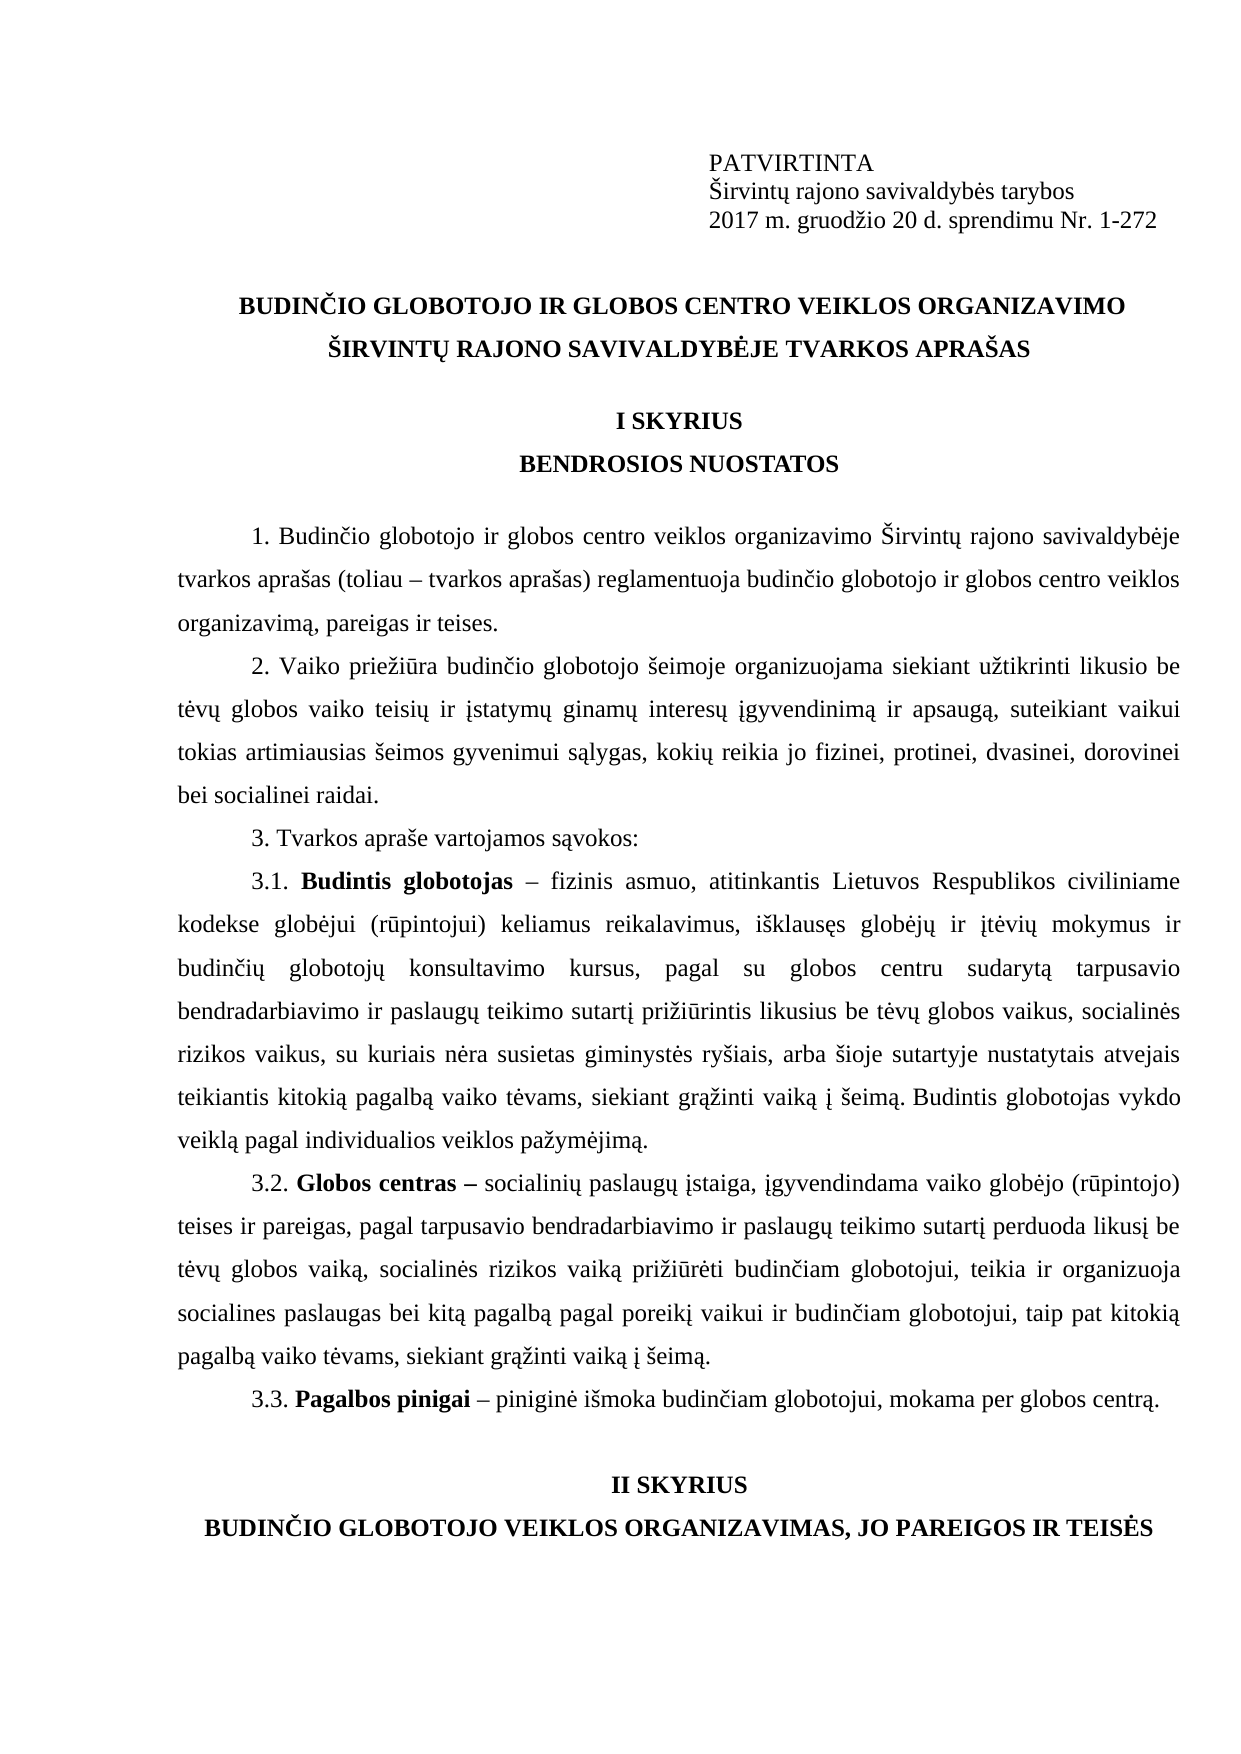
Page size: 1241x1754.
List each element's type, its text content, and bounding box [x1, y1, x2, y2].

text 3.3. Pagalbos pinigai – piniginė išmoka budinčiam globotojui, mokama per globos centrą. [177, 1384, 1181, 1413]
text 3.2. Globos centras – socialinių paslaugų įstaiga, įgyvendindama vaiko globėjo (rūpintojo) teises ir pareigas, pagal tarpusavio bendradarbiavimo ir paslaugų teikimo sutartį perduoda likusį be tėvų globos vaiką, socialinės rizikos vaiką prižiūrėti budinčiam globotojui, teikia ir organizuoja socialines paslaugas bei kitą pagalbą pagal poreikį vaikui ir budinčiam globotojui, taip pat kitokią pagalbą vaiko tėvams, siekiant grąžinti vaiką į šeimą. [177, 1168, 1181, 1369]
text 2017 m. gruodžio 20 d. sprendimu Nr. 1-272 [709, 205, 1181, 234]
text BUDINČIO GLOBOTOJO ir globos centro VEIKLOS ORGANIZAVIMO ŠIRVINTŲ RAJONO SAVIVALDYBĖJE TVARKOS APRAŠAS [177, 291, 1181, 363]
text 1. Budinčio globotojo ir globos centro veiklos organizavimo Širvintų rajono savivaldybėje tvarkos aprašas (toliau – tvarkos aprašas) reglamentuoja budinčio globotojo ir globos centro veiklos organizavimą, pareigas ir teises. [177, 521, 1181, 636]
text 3. Tvarkos apraše vartojamos sąvokos: [177, 823, 1181, 852]
text Širvintų rajono savivaldybės tarybos [709, 176, 1181, 205]
text 3.1. Budintis globotojas – fizinis asmuo, atitinkantis Lietuvos Respublikos civiliniame kodekse globėjui (rūpintojui) keliamus reikalavimus, išklausęs globėjų ir įtėvių mokymus ir budinčių globotojų konsultavimo kursus, pagal su globos centru sudarytą tarpusavio bendradarbiavimo ir paslaugų teikimo sutartį prižiūrintis likusius be tėvų globos vaikus, socialinės rizikos vaikus, su kuriais nėra susietas giminystės ryšiais, arba šioje sutartyje nustatytais atvejais teikiantis kitokią pagalbą vaiko tėvams, siekiant grąžinti vaiką į šeimą. Budintis globotojas vykdo veiklą pagal individualios veiklos pažymėjimą. [177, 866, 1181, 1154]
text BENDROSIOS NUOSTATOS [177, 449, 1181, 478]
text PATVIRTINTA [709, 148, 1181, 176]
text II SKYRIUS [177, 1470, 1181, 1499]
text BUDINČIO GLOBOTOJO VEIKLOS ORGANIZAVIMAS, JO PAREIGOS IR TEISĖS [177, 1513, 1181, 1542]
text I SKYRIUS [177, 406, 1181, 435]
text 2. Vaiko priežiūra budinčio globotojo šeimoje organizuojama siekiant užtikrinti likusio be tėvų globos vaiko teisių ir įstatymų ginamų interesų įgyvendinimą ir apsaugą, suteikiant vaikui tokias artimiausias šeimos gyvenimui sąlygas, kokių reikia jo fizinei, protinei, dvasinei, dorovinei bei socialinei raidai. [177, 651, 1181, 809]
